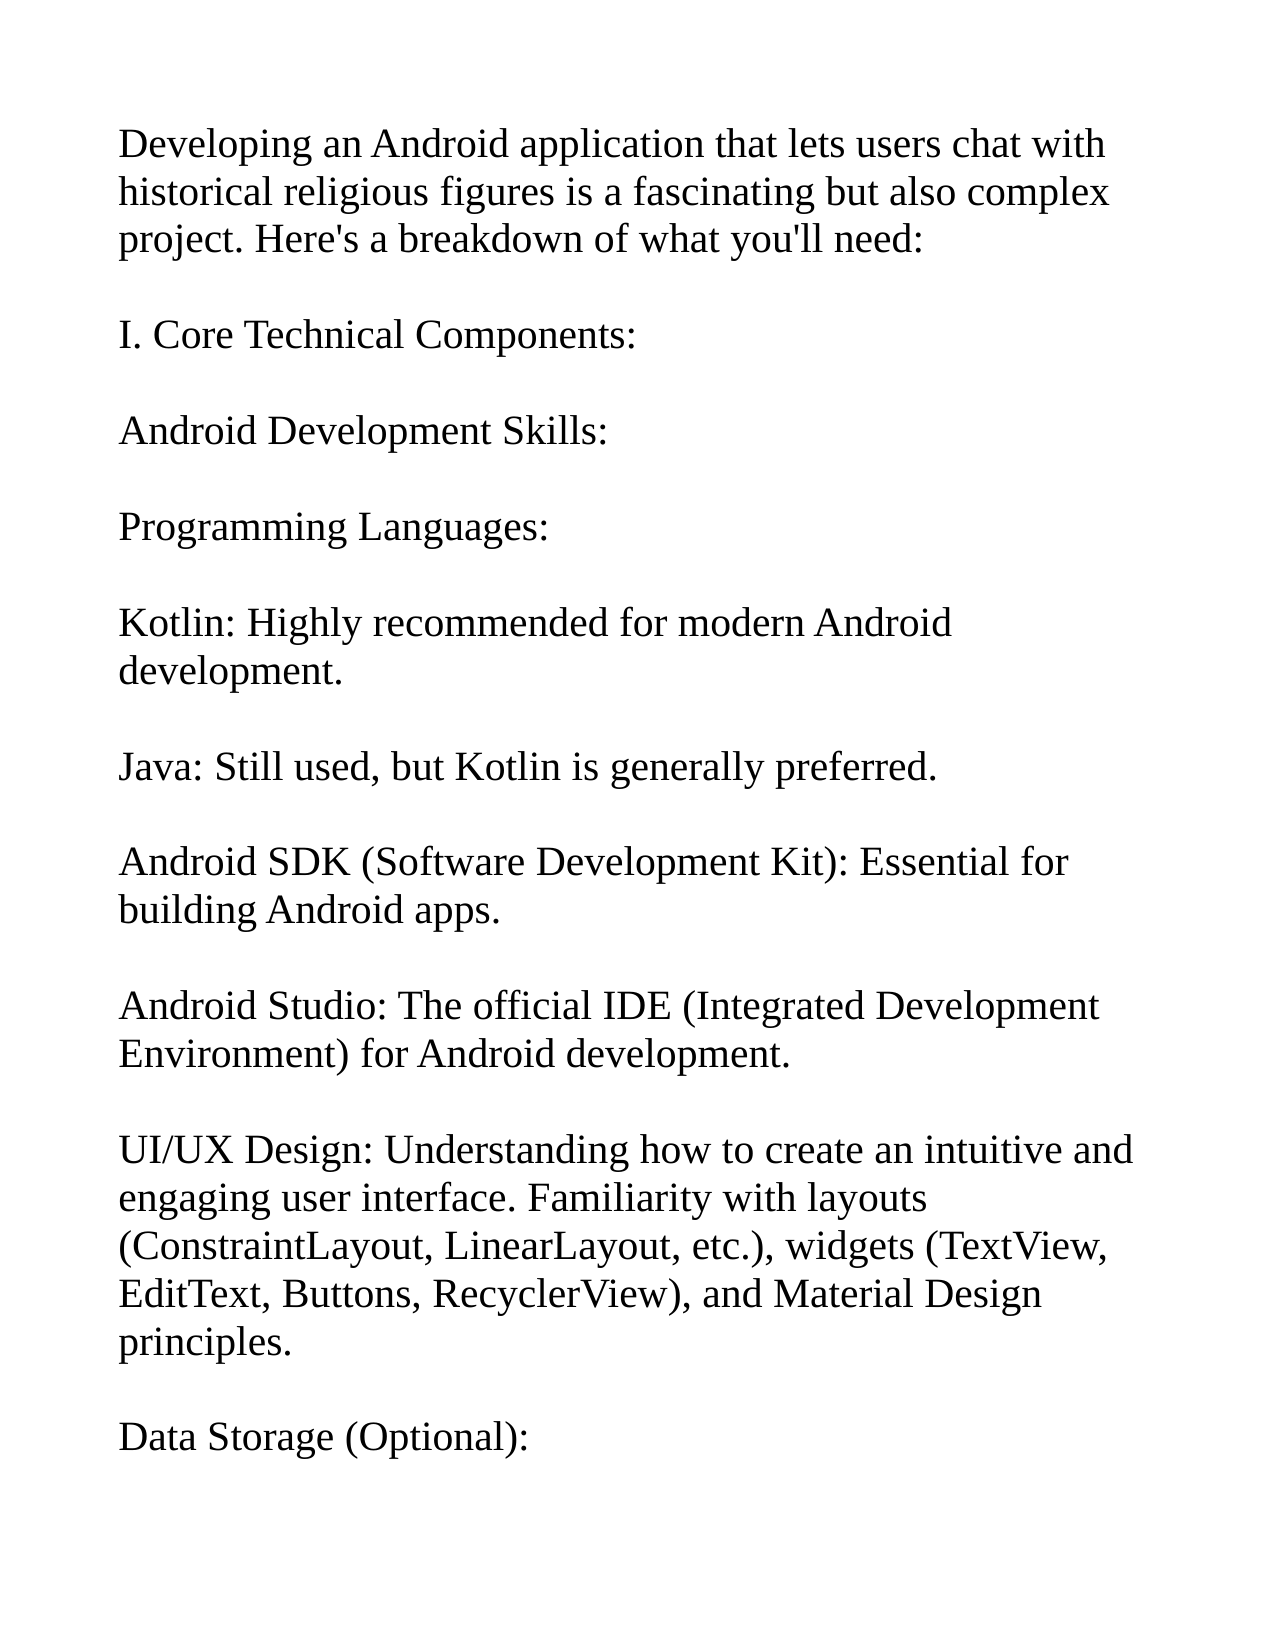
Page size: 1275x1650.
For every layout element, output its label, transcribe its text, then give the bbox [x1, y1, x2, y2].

text I. Core Technical Components: [118, 310, 1157, 358]
text Android Development Skills: [118, 406, 1157, 453]
text Programming Languages: [118, 501, 1157, 549]
text Developing an Android application that lets users chat with historical religious figures is a fascinating but also complex project. Here's a breakdown of what you'll need: [118, 118, 1157, 262]
text Java: Still used, but Kotlin is generally preferred. [118, 741, 1157, 789]
text UI/UX Design: Understanding how to create an intuitive and engaging user interface. Familiarity with layouts (ConstraintLayout, LinearLayout, etc.), widgets (TextView, EditText, Buttons, RecyclerView), and Material Design principles. [118, 1124, 1157, 1364]
text Data Storage (Optional): [118, 1412, 1157, 1460]
text Android SDK (Software Development Kit): Essential for building Android apps. [118, 837, 1157, 933]
text Android Studio: The official IDE (Integrated Development Environment) for Android development. [118, 981, 1157, 1076]
text Kotlin: Highly recommended for modern Android development. [118, 597, 1157, 693]
